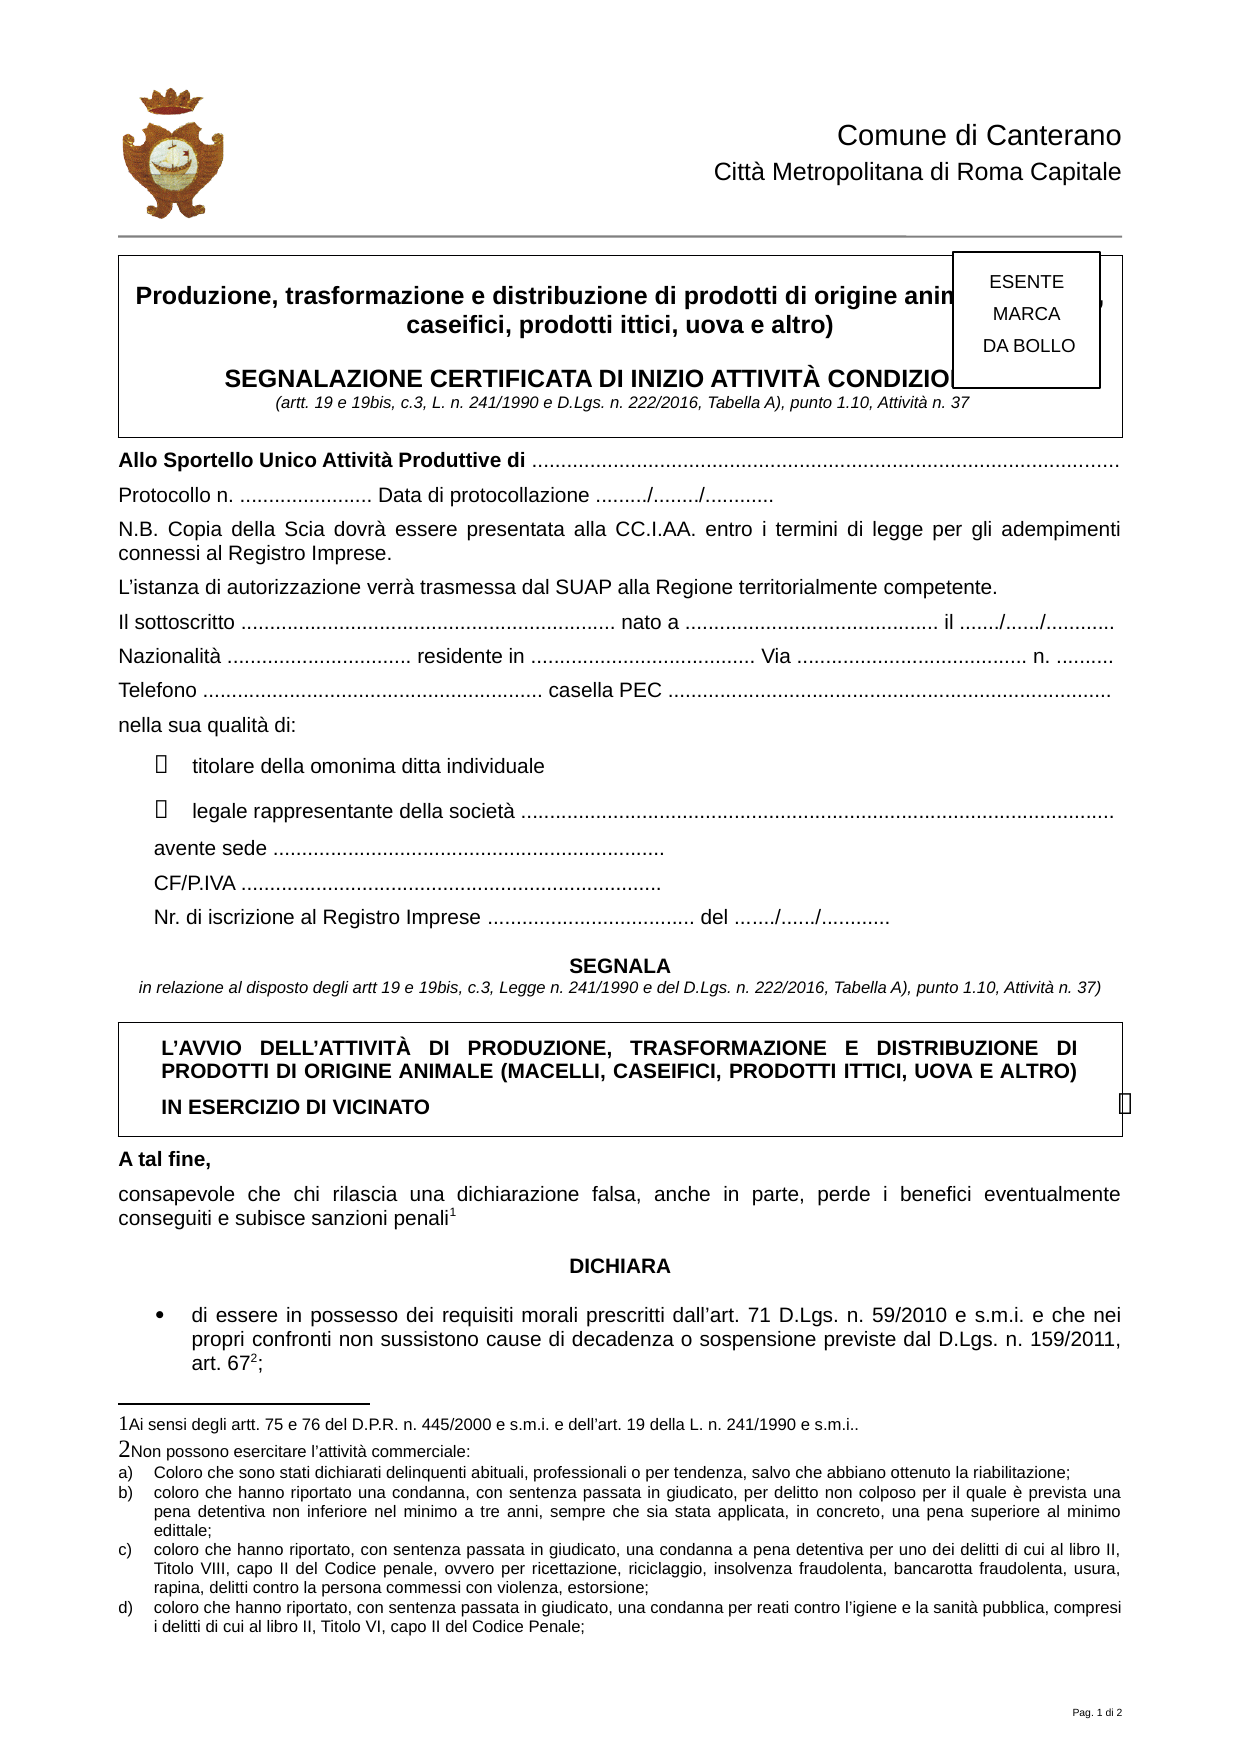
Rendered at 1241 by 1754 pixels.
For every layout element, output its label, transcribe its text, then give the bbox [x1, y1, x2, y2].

text Città Metropolitana di Roma Capitale [224, 157, 1122, 185]
text Nr. di iscrizione al Registro Imprese .................................... del ......./....../............ [153, 905, 1122, 929]
list coloro che hanno riportato una condanna, con sentenza passata in giudicato, per delitto non colposo per il quale è prevista una pena detentiva non inferiore nel minimo a tre anni, sempre che sia stata applicata, in concreto, una pena superiore al minimo edittale; [118, 1482, 1122, 1540]
list coloro che hanno riportato, con sentenza passata in giudicato, una condanna per reati contro l’igiene e la sanità pubblica, compresi i delitti di cui al libro II, Titolo VI, capo II del Codice Penale; [118, 1597, 1122, 1636]
text Comune di Canterano [224, 118, 1122, 152]
text N.B. Copia della Scia dovrà essere presentata alla CC.I.AA. entro i termini di legge per gli adempimenti connessi al Registro Imprese. [118, 517, 1122, 565]
text avente sede .................................................................... [153, 836, 1122, 860]
text Telefono ........................................................... casella PEC ............................................................................. [118, 678, 1122, 702]
picture [122, 87, 224, 219]
text nella sua qualità di: [118, 713, 1122, 737]
list Coloro che sono stati dichiarati delinquenti abituali, professionali o per tendenza, salvo che abbiano ottenuto la riabilitazione; [118, 1463, 1122, 1482]
text Ai sensi degli artt. 75 e 76 del D.P.R. n. 445/2000 e s.m.i. e dell’art. 19 della L. n. 241/1990 e s.m.i.. [118, 1411, 1122, 1434]
text DICHIARA [118, 1254, 1122, 1278]
text SEGNALA [118, 954, 1122, 978]
text Allo Sportello Unico Attività Produttive di [118, 448, 1122, 472]
text Protocollo n. ....................... Data di protocollazione ........./......../............ [118, 482, 1122, 506]
table_header L’AVVIO DELL’ATTIVITÀ DI PRODUZIONE, TRASFORMAZIONE E DISTRIBUZIONE DI PRODOTTI DI ORIGINE ANIMALE (MACELLI, CASEIFICI, PRODOTTI ITTICI, UOVA E ALTRO) IN ESERCIZIO DI VICINATO  [119, 1023, 1122, 1136]
table_header Produzione, trasformazione e distribuzione di prodotti di origine animale (macelli, caseifici, prodotti ittici, uova e altro) SEGNALAZIONE CERTIFICATA DI INIZIO ATTIVITÀ CONDIZIONATA (artt. 19 e 19bis, c.3, L. n. 241/1990 e D.Lgs. n. 222/2016, Tabella A), punto 1.10, Attività n. 37 [119, 256, 1122, 437]
text  titolare della omonima ditta individuale [153, 747, 1122, 781]
list di essere in possesso dei requisiti morali prescritti dall’art. 71 D.Lgs. n. 59/2010 e s.m.i. e che nei propri confronti non sussistono cause di decadenza o sospensione previste dal D.Lgs. n. 159/2011, art. 67; [156, 1303, 1122, 1375]
text  legale rappresentante della società ....................................................................................................... [153, 792, 1122, 826]
text CF/P.IVA ......................................................................... [153, 870, 1122, 894]
list Non possono esercitare l’attività commerciale: [118, 1434, 1122, 1463]
text in relazione al disposto degli artt 19 e 19bis, c.3, Legge n. 241/1990 e del D.Lgs. n. 222/2016, Tabella A), punto 1.10, Attività n. 37) [118, 978, 1122, 997]
text consapevole che chi rilascia una dichiarazione falsa, anche in parte, perde i benefici eventualmente conseguiti e subisce sanzioni penali [118, 1181, 1122, 1229]
text Nazionalità ................................ residente in ....................................... Via ........................................ n. .......... [118, 644, 1122, 668]
text Il sottoscritto ................................................................. nato a ............................................ il ......./....../............ [118, 609, 1122, 633]
text A tal fine, [118, 1147, 1122, 1171]
list coloro che hanno riportato, con sentenza passata in giudicato, una condanna a pena detentiva per uno dei delitti di cui al libro II, Titolo VIII, capo II del Codice penale, ovvero per ricettazione, riciclaggio, insolvenza fraudolenta, bancarotta fraudolenta, usura, rapina, delitti contro la persona commessi con violenza, estorsione; [118, 1540, 1122, 1597]
text L’istanza di autorizzazione verrà trasmessa dal SUAP alla Regione territorialmente competente. [118, 575, 1122, 599]
